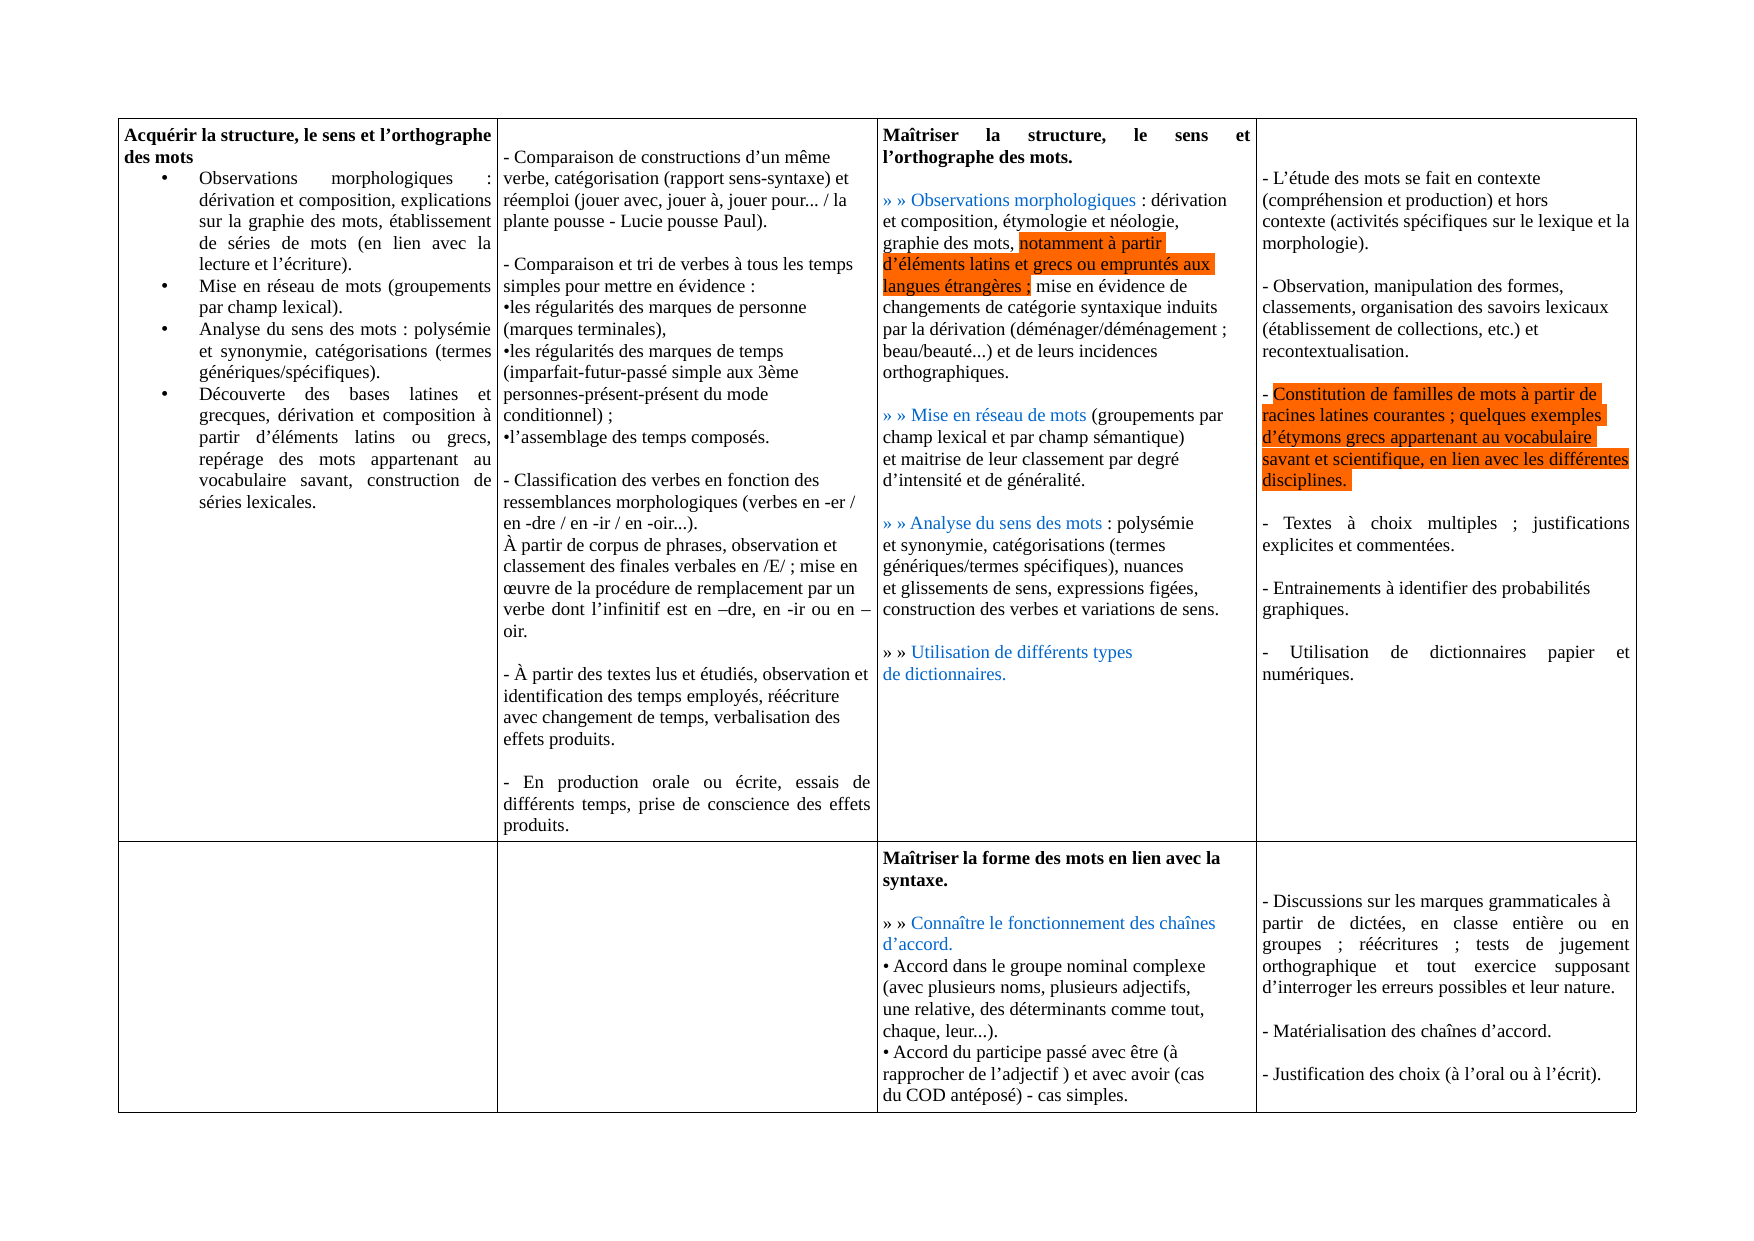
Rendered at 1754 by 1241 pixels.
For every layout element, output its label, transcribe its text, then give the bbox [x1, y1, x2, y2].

table_cell - Comparaison de constructions d’un même verbe, catégorisation (rapport sens-syntaxe) et réemploi (jouer avec, jouer à, jouer pour... / la plante pousse - Lucie pousse Paul). - Comparaison et tri de verbes à tous les temps simples pour mettre en évidence : •les régularités des marques de personne (marques terminales), •les régularités des marques de temps (imparfait-futur-passé simple aux 3ème personnes-présent-présent du mode conditionnel) ; •l’assemblage des temps composés. - Classification des verbes en fonction des ressemblances morphologiques (verbes en -er / en -dre / en -ir / en -oir...). À partir de corpus de phrases, observation et classement des finales verbales en /E/ ; mise en œuvre de la procédure de remplacement par un verbe dont l’infinitif est en –dre, en -ir ou en –oir. - À partir des textes lus et étudiés, observation et identification des temps employés, réécriture avec changement de temps, verbalisation des effets produits. - En production orale ou écrite, essais de différents temps, prise de conscience des effets produits. [498, 119, 877, 841]
table_cell - L’étude des mots se fait en contexte (compréhension et production) et hors contexte (activités spécifiques sur le lexique et la morphologie). - Observation, manipulation des formes, classements, organisation des savoirs lexicaux (établissement de collections, etc.) et recontextualisation. - Constitution de familles de mots à partir de racines latines courantes ; quelques exemples d’étymons grecs appartenant au vocabulaire savant et scientifique, en lien avec les différentes disciplines. - Textes à choix multiples ; justifications explicites et commentées. - Entrainements à identifier des probabilités graphiques. - Utilisation de dictionnaires papier et numériques. [1257, 119, 1636, 841]
table_cell - Discussions sur les marques grammaticales à partir de dictées, en classe entière ou en groupes ; réécritures ; tests de jugement orthographique et tout exercice supposant d’interroger les erreurs possibles et leur nature. - Matérialisation des chaînes d’accord. - Justification des choix (à l’oral ou à l’écrit). [1257, 842, 1636, 1112]
table_cell Maîtriser la structure, le sens et l’orthographe des mots. » » Observations morphologiques : dérivation et composition, étymologie et néologie, graphie des mots, notamment à partir d’éléments latins et grecs ou empruntés aux langues étrangères ; mise en évidence de changements de catégorie syntaxique induits par la dérivation (déménager/déménagement ; beau/beauté...) et de leurs incidences orthographiques. » » Mise en réseau de mots (groupements par champ lexical et par champ sémantique) et maitrise de leur classement par degré d’intensité et de généralité. » » Analyse du sens des mots : polysémie et synonymie, catégorisations (termes génériques/termes spécifiques), nuances et glissements de sens, expressions figées, construction des verbes et variations de sens. » » Utilisation de différents types de dictionnaires. [878, 119, 1256, 841]
table_cell Maîtriser la forme des mots en lien avec la syntaxe. » » Connaître le fonctionnement des chaînes d’accord. • Accord dans le groupe nominal complexe (avec plusieurs noms, plusieurs adjectifs, une relative, des déterminants comme tout, chaque, leur...). • Accord du participe passé avec être (à rapprocher de l’adjectif ) et avec avoir (cas du COD antéposé) - cas simples. [878, 842, 1256, 1112]
table_cell [498, 842, 877, 1112]
table_cell [119, 842, 497, 1112]
table_cell Acquérir la structure, le sens et l’orthographe des mots Observations morphologiques : dérivation et composition, explications sur la graphie des mots, établissement de séries de mots (en lien avec la lecture et l’écriture). Mise en réseau de mots (groupements par champ lexical). Analyse du sens des mots : polysémie et synonymie, catégorisations (termes génériques/spécifiques). Découverte des bases latines et grecques, dérivation et composition à partir d’éléments latins ou grecs, repérage des mots appartenant au vocabulaire savant, construction de séries lexicales. [119, 119, 497, 841]
